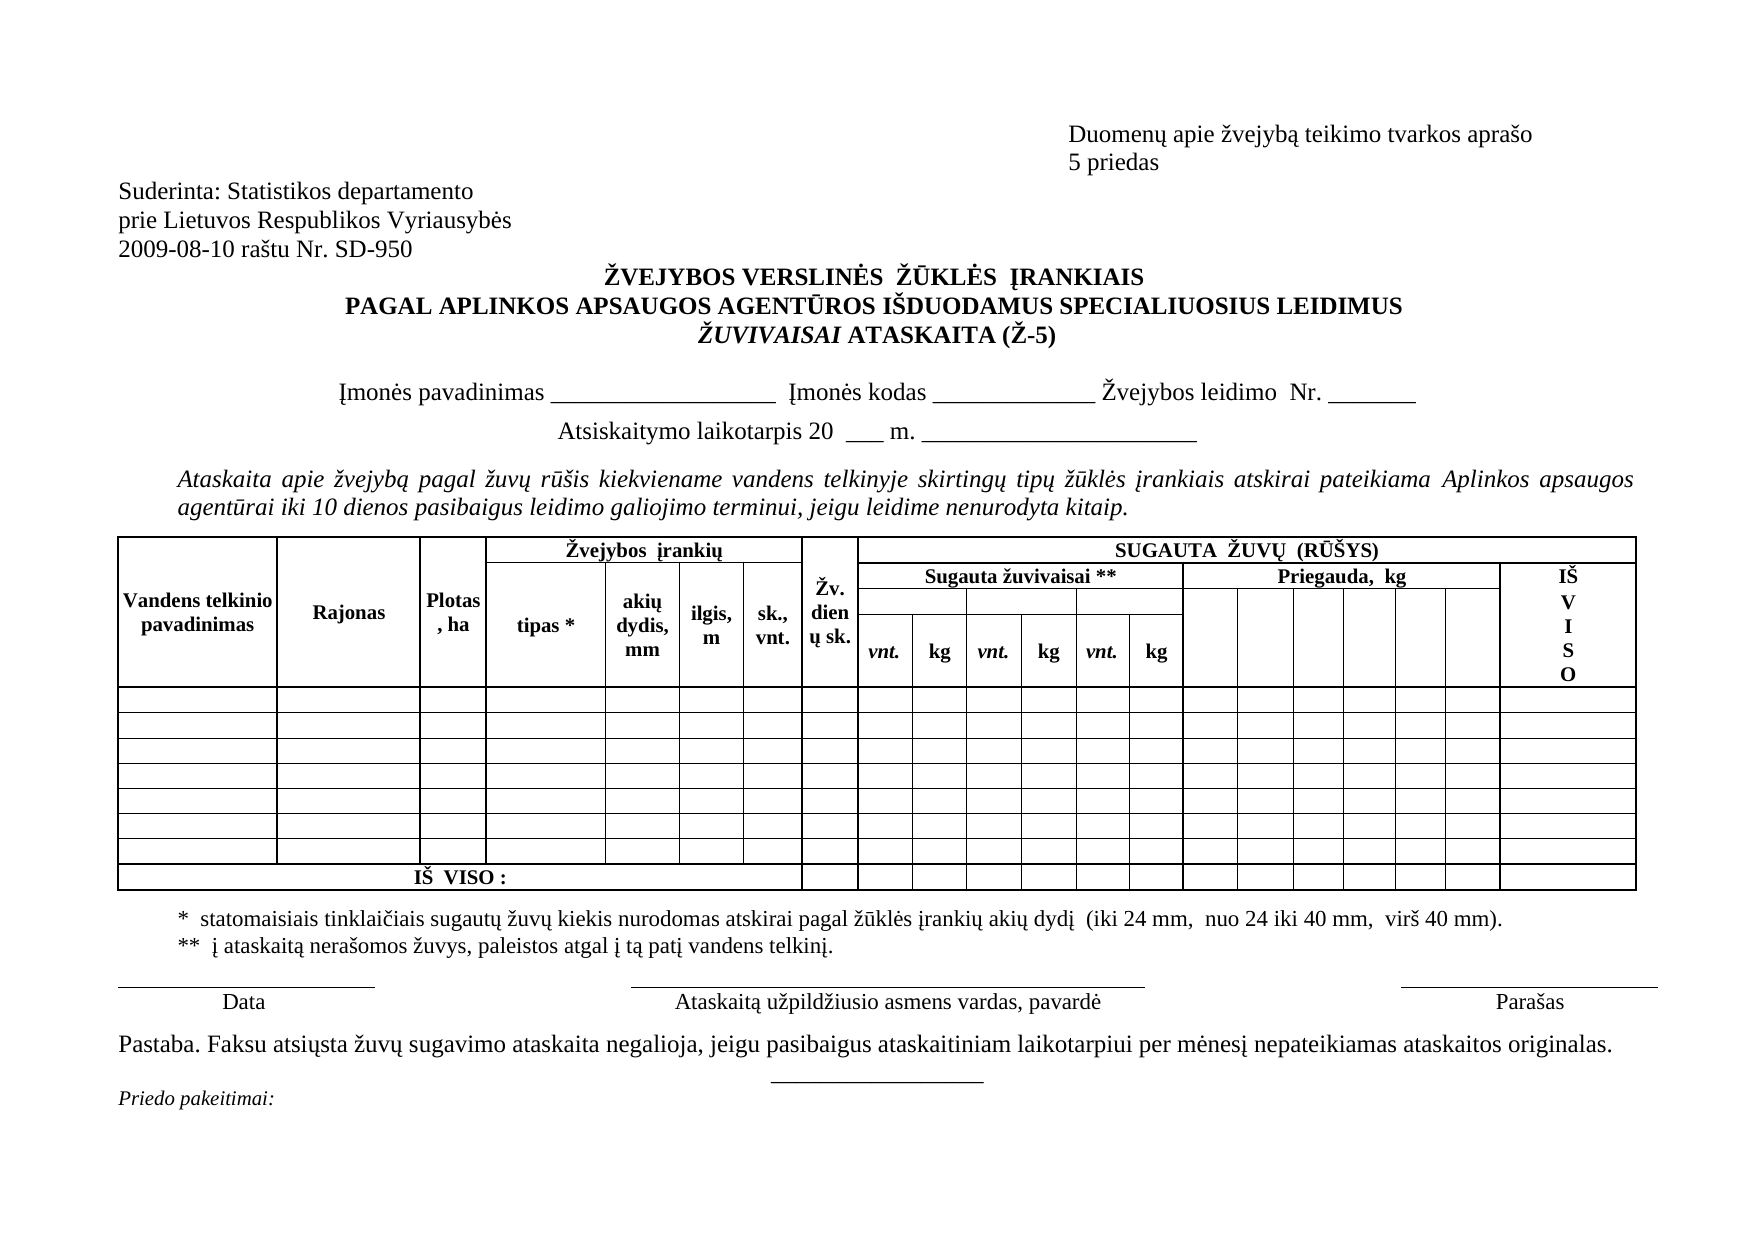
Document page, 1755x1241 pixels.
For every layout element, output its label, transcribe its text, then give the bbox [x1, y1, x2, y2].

table_cell [1077, 764, 1129, 788]
table_cell [606, 814, 679, 838]
table_cell [1022, 789, 1076, 813]
table_cell [1130, 865, 1182, 889]
table_cell [803, 814, 857, 838]
table_cell [1238, 739, 1293, 762]
table_cell [1446, 814, 1499, 838]
table_cell [859, 865, 912, 889]
table_cell V I S O [1501, 588, 1635, 686]
table_cell [606, 764, 679, 788]
table_header Parašas [1401, 988, 1658, 1014]
text * statomaisiais tinklaičiais sugautų žuvų kiekis nurodomas atskirai pagal žūklės įrankių akių dydį (iki 24 mm, nuo 24 iki 40 mm, virš 40 mm). [177, 906, 1636, 932]
table_cell [913, 688, 966, 712]
table_cell [1238, 814, 1293, 838]
table_cell [1294, 739, 1343, 762]
table_cell [1077, 789, 1129, 813]
table_cell [1396, 589, 1445, 686]
table_cell [421, 839, 485, 863]
table_cell [1396, 688, 1445, 712]
table_header SUGAUTA ŽUVŲ (RŪŠYS) [859, 538, 1635, 562]
table_cell [1294, 789, 1343, 813]
table_cell [913, 865, 966, 889]
table_cell [278, 688, 419, 712]
table_cell [913, 713, 966, 737]
text ŽVEJYBOS VERSLINĖS ŽŪKLĖS ĮRANKIAIS [118, 262, 1636, 291]
table_cell [1501, 713, 1635, 737]
table_cell [1022, 739, 1076, 762]
table_cell [1294, 713, 1343, 737]
text ** į ataskaitą nerašomos žuvys, paleistos atgal į tą patį vandens telkinį. [177, 932, 1636, 958]
table_cell Sugauta žuvivaisai ** [859, 564, 1182, 588]
table_header [1145, 987, 1401, 1014]
table_cell [1396, 789, 1445, 813]
table_cell [1446, 688, 1499, 712]
table_cell [421, 688, 485, 712]
table_cell [913, 764, 966, 788]
table_cell [744, 789, 801, 813]
table_cell [680, 789, 743, 813]
table_cell [278, 713, 419, 737]
table_cell kg [1022, 615, 1076, 686]
table_cell [1077, 814, 1129, 838]
table_header Vandens telkinio pavadinimas [119, 538, 276, 686]
table_cell [1184, 865, 1237, 889]
table_cell [1344, 688, 1395, 712]
table_cell [1184, 839, 1237, 863]
table_cell [1294, 865, 1343, 889]
table_cell [1501, 739, 1635, 762]
table_cell [119, 814, 276, 838]
text Priedo pakeitimai: [118, 1086, 1636, 1110]
table_cell [1396, 839, 1445, 863]
table_cell [1446, 789, 1499, 813]
table_cell [1184, 739, 1237, 762]
table_cell [1294, 764, 1343, 788]
table_cell [1022, 688, 1076, 712]
table_cell [803, 764, 857, 788]
table_cell [1446, 739, 1499, 762]
table_cell [119, 739, 276, 762]
table_cell [1396, 814, 1445, 838]
table_cell [967, 789, 1021, 813]
table_cell [1130, 688, 1182, 712]
table_cell [1501, 789, 1635, 813]
table_cell [119, 713, 276, 737]
table_cell [421, 713, 485, 737]
table_cell [1238, 839, 1293, 863]
table_cell [1184, 713, 1237, 737]
table_header Žvejybos įrankių [487, 538, 801, 562]
table_cell [1396, 713, 1445, 737]
table_cell [1501, 814, 1635, 838]
table_cell [487, 713, 605, 737]
table_cell [487, 789, 605, 813]
table_cell [680, 764, 743, 788]
text Atsiskaitymo laikotarpis 20 ___ m. ______________________ [118, 416, 1636, 444]
table_cell [1022, 839, 1076, 863]
table_cell [680, 839, 743, 863]
table_cell [1344, 814, 1395, 838]
table_cell [1344, 865, 1395, 889]
table_cell [967, 739, 1021, 762]
table_cell [606, 789, 679, 813]
table_cell [967, 839, 1021, 863]
table_cell [487, 839, 605, 863]
table_cell [803, 789, 857, 813]
text prie Lietuvos Respublikos Vyriausybės [118, 205, 1636, 234]
table_cell [859, 688, 912, 712]
table_cell [606, 713, 679, 737]
table_cell [119, 688, 276, 712]
table_cell [803, 739, 857, 762]
table_cell [803, 713, 857, 737]
table_cell [278, 814, 419, 838]
table_cell [1344, 739, 1395, 762]
table_cell [1501, 839, 1635, 863]
table_cell [967, 688, 1021, 712]
table_cell kg [913, 615, 966, 686]
table_cell [1238, 764, 1293, 788]
table_cell [487, 688, 605, 712]
table_cell [1077, 865, 1129, 889]
table_cell [967, 764, 1021, 788]
table_cell [1396, 865, 1445, 889]
table_cell [606, 739, 679, 762]
table_cell [967, 814, 1021, 838]
table_cell [1344, 589, 1395, 686]
table_header [375, 987, 631, 1014]
table_cell [859, 789, 912, 813]
table_cell [1130, 713, 1182, 737]
table_cell [859, 739, 912, 762]
table_cell [859, 764, 912, 788]
table_cell [680, 814, 743, 838]
table_header Žv. dienų sk. [803, 538, 857, 686]
table_cell [1130, 739, 1182, 762]
table_cell [119, 839, 276, 863]
table_cell [1077, 713, 1129, 737]
table_cell [1184, 688, 1237, 712]
text Suderinta: Statistikos departamento [118, 176, 1636, 205]
table_cell [913, 839, 966, 863]
table_cell akių dydis, mm [606, 563, 679, 686]
table_cell [1446, 839, 1499, 863]
table_cell [913, 789, 966, 813]
table_cell [1238, 713, 1293, 737]
table_cell [119, 789, 276, 813]
text Pastaba. Faksu atsiųsta žuvų sugavimo ataskaita negalioja, jeigu pasibaigus ataskaitiniam laikotarpiui per mėnesį nepateikiamas ataskaitos originalas. [118, 1029, 1636, 1057]
table_cell [1446, 865, 1499, 889]
table_cell [1130, 839, 1182, 863]
table_cell [1077, 589, 1182, 614]
table_cell [1294, 589, 1343, 686]
table_cell [1077, 688, 1129, 712]
table_cell [1130, 814, 1182, 838]
text PAGAL APLINKOS APSAUGOS AGENTŪROS IŠDUODAMUS SPECIALIUOSIUS LEIDIMUS [118, 291, 1636, 320]
table_cell [487, 739, 605, 762]
table_cell [1238, 589, 1293, 686]
table_header Ataskaitą užpildžiusio asmens vardas, pavardė [631, 988, 1145, 1014]
table_cell [421, 739, 485, 762]
table_cell [1396, 764, 1445, 788]
table_cell [913, 814, 966, 838]
table_cell [1501, 688, 1635, 712]
table_cell [487, 764, 605, 788]
table_cell [744, 839, 801, 863]
table_cell [487, 814, 605, 838]
table_cell [1022, 713, 1076, 737]
table_cell [1130, 764, 1182, 788]
table_cell [744, 739, 801, 762]
table_cell [859, 814, 912, 838]
table_cell [1344, 713, 1395, 737]
table_cell IŠ [1501, 564, 1635, 588]
table_cell [1022, 865, 1076, 889]
table_cell [278, 789, 419, 813]
table_cell [1184, 814, 1237, 838]
table_cell vnt. [859, 615, 912, 686]
table_cell [421, 789, 485, 813]
text Ataskaita apie žvejybą pagal žuvų rūšis kiekviename vandens telkinyje skirtingų tipų žūklės įrankiais atskirai pateikiama Aplinkos apsaugos agentūrai iki 10 dienos pasibaigus leidimo galiojimo terminui, jeigu leidime nenurodyta kitaip. [177, 464, 1636, 521]
text Duomenų apie žvejybą teikimo tvarkos aprašo [1068, 119, 1636, 147]
table_cell [967, 713, 1021, 737]
table_cell [119, 764, 276, 788]
table_cell [1238, 865, 1293, 889]
table_cell [421, 764, 485, 788]
table_cell [1022, 814, 1076, 838]
table_cell vnt. [1077, 615, 1129, 686]
table_cell [1501, 865, 1635, 889]
table_cell [680, 713, 743, 737]
table_cell [1184, 764, 1237, 788]
table_cell [859, 713, 912, 737]
table_cell [278, 764, 419, 788]
table_cell [913, 739, 966, 762]
table_cell [1184, 789, 1237, 813]
table_cell [1501, 764, 1635, 788]
table_cell [421, 814, 485, 838]
table_cell [1238, 688, 1293, 712]
table_cell [803, 839, 857, 863]
table_cell [803, 865, 857, 889]
text ŽUVIVAISAI ATASKAITA (Ž-5) [118, 320, 1636, 349]
table_header Data [118, 988, 375, 1014]
table_cell IŠ VISO : [119, 865, 801, 889]
table_cell [744, 814, 801, 838]
table_cell [1294, 814, 1343, 838]
table_cell [278, 839, 419, 863]
table_cell [859, 839, 912, 863]
table_cell [1077, 739, 1129, 762]
table_cell [1294, 839, 1343, 863]
table_cell [1344, 839, 1395, 863]
text _________________ [118, 1057, 1636, 1086]
table_cell [1294, 688, 1343, 712]
table_cell [967, 865, 1021, 889]
table_cell kg [1130, 615, 1182, 686]
table_cell [967, 589, 1076, 614]
text 5 priedas [1068, 147, 1636, 176]
table_cell [606, 688, 679, 712]
table_header Plotas, ha [421, 538, 485, 686]
table_cell [1396, 739, 1445, 762]
table_cell [1344, 764, 1395, 788]
text Įmonės pavadinimas __________________ Įmonės kodas _____________ Žvejybos leidimo Nr. _______ [118, 377, 1636, 406]
table_cell [1344, 789, 1395, 813]
text 2009-08-10 raštu Nr. SD-950 [118, 234, 1636, 262]
table_cell [1446, 713, 1499, 737]
table_cell ilgis, m [680, 563, 743, 686]
table_cell [278, 739, 419, 762]
table_cell [859, 589, 966, 614]
table_cell [744, 764, 801, 788]
table_cell Priegauda, kg [1184, 564, 1499, 588]
table_cell [1446, 589, 1499, 686]
table_cell [744, 713, 801, 737]
table_cell sk., vnt. [744, 563, 801, 686]
table_cell tipas * [487, 563, 605, 686]
table_header Rajonas [278, 538, 419, 686]
table_cell [803, 688, 857, 712]
table_cell [1238, 789, 1293, 813]
table_cell [1022, 764, 1076, 788]
table_cell [1130, 789, 1182, 813]
table_cell [1184, 589, 1237, 686]
table_cell [744, 688, 801, 712]
table_cell [606, 839, 679, 863]
table_cell [1077, 839, 1129, 863]
table_cell vnt. [967, 615, 1021, 686]
table_cell [680, 688, 743, 712]
table_cell [1446, 764, 1499, 788]
table_cell [680, 739, 743, 762]
